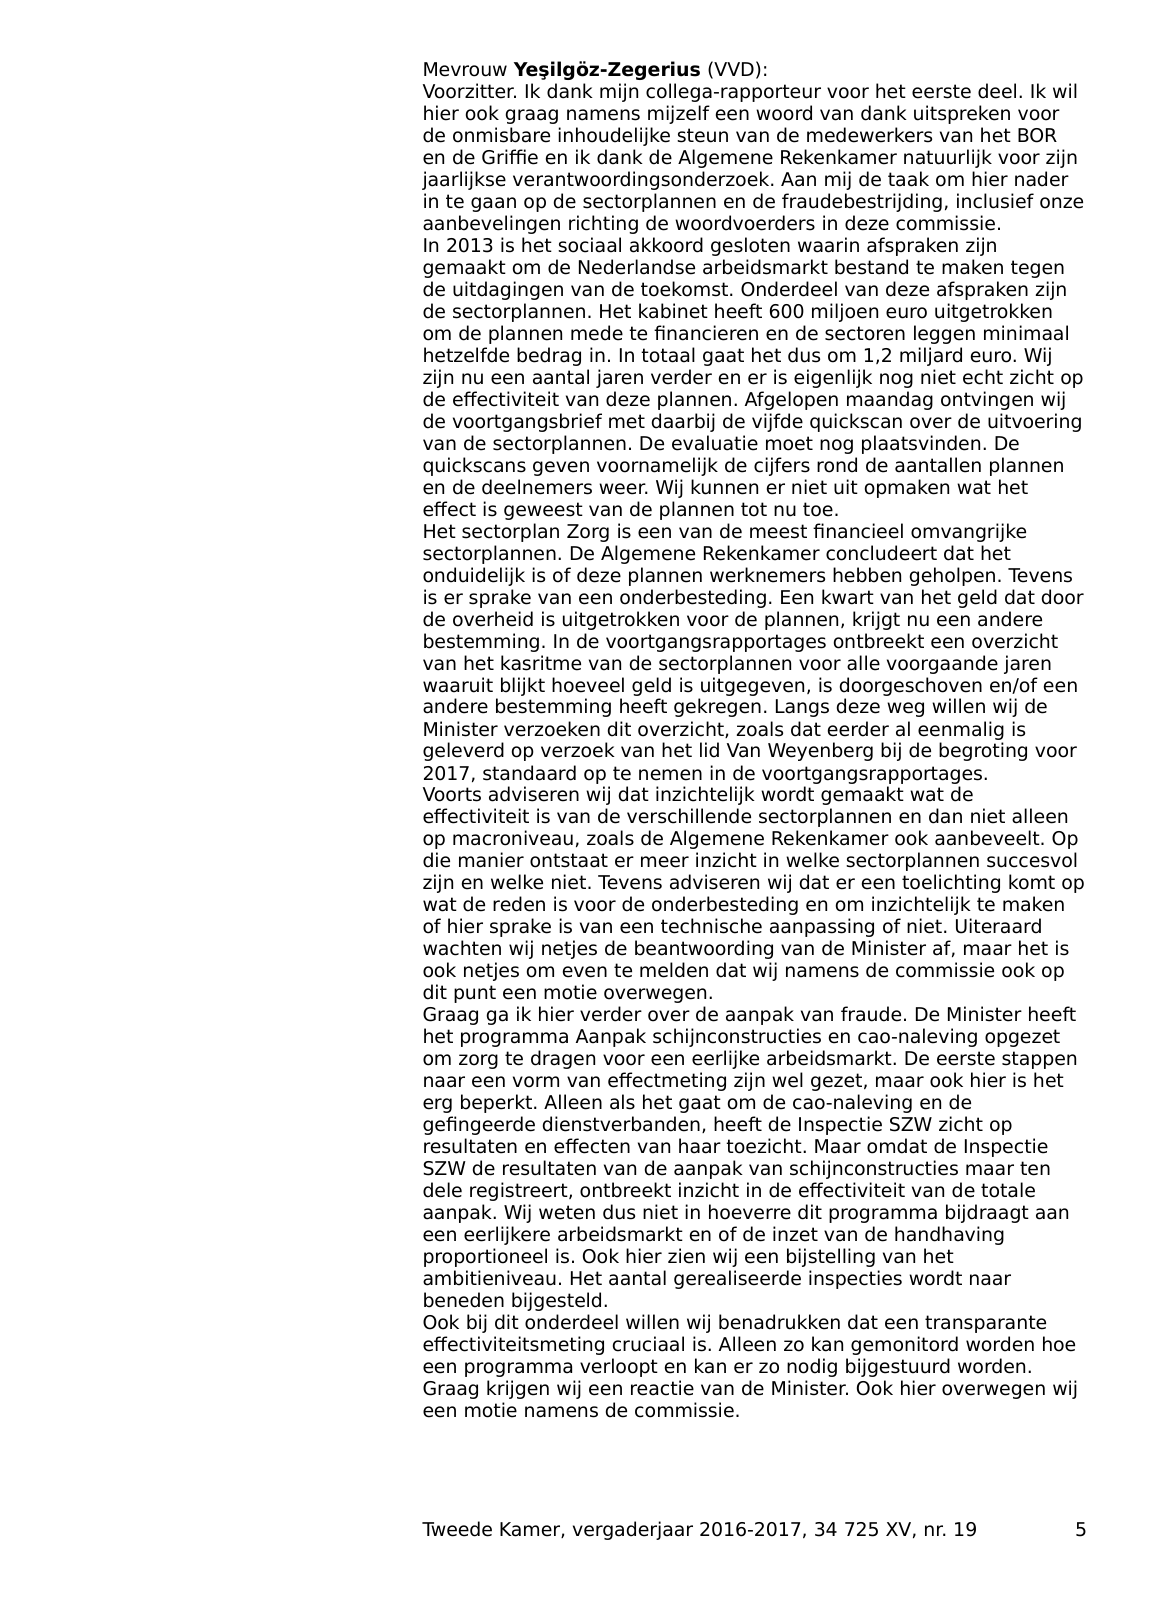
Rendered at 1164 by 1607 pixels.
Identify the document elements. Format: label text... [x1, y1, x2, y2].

text Voorzitter. Ik dank mijn collega-rapporteur voor het eerste deel. Ik wil hier ook graag namens mijzelf een woord van dank uitspreken voor de onmisbare inhoudelijke steun van de medewerkers van het BOR en de Griffie en ik dank de Algemene Rekenkamer natuurlijk voor zijn jaarlijkse verantwoordingsonderzoek. Aan mij de taak om hier nader in te gaan op de sectorplannen en de fraudebestrijding, inclusief onze aanbevelingen richting de woordvoerders in deze commissie. [422, 81, 1087, 235]
text Mevrouw Yeşilgöz-Zegerius (VVD): [422, 59, 1087, 81]
text In 2013 is het sociaal akkoord gesloten waarin afspraken zijn gemaakt om de Nederlandse arbeidsmarkt bestand te maken tegen de uitdagingen van de toekomst. Onderdeel van deze afspraken zijn de sectorplannen. Het kabinet heeft 600 miljoen euro uitgetrokken om de plannen mede te financieren en de sectoren leggen minimaal hetzelfde bedrag in. In totaal gaat het dus om 1,2 miljard euro. Wij zijn nu een aantal jaren verder en er is eigenlijk nog niet echt zicht op de effectiviteit van deze plannen. Afgelopen maandag ontvingen wij de voortgangsbrief met daarbij de vijfde quickscan over de uitvoering van de sectorplannen. De evaluatie moet nog plaatsvinden. De quickscans geven voornamelijk de cijfers rond de aantallen plannen en de deelnemers weer. Wij kunnen er niet uit opmaken wat het effect is geweest van de plannen tot nu toe. [422, 235, 1087, 521]
text Ook bij dit onderdeel willen wij benadrukken dat een transparante effectiviteitsmeting cruciaal is. Alleen zo kan gemonitord worden hoe een programma verloopt en kan er zo nodig bijgestuurd worden. Graag krijgen wij een reactie van de Minister. Ook hier overwegen wij een motie namens de commissie. [422, 1312, 1087, 1422]
text Het sectorplan Zorg is een van de meest financieel omvangrijke sectorplannen. De Algemene Rekenkamer concludeert dat het onduidelijk is of deze plannen werknemers hebben geholpen. Tevens is er sprake van een onderbesteding. Een kwart van het geld dat door de overheid is uitgetrokken voor de plannen, krijgt nu een andere bestemming. In de voortgangsrapportages ontbreekt een overzicht van het kasritme van de sectorplannen voor alle voorgaande jaren waaruit blijkt hoeveel geld is uitgegeven, is doorgeschoven en/of een andere bestemming heeft gekregen. Langs deze weg willen wij de Minister verzoeken dit overzicht, zoals dat eerder al eenmalig is geleverd op verzoek van het lid Van Weyenberg bij de begroting voor 2017, standaard op te nemen in de voortgangsrapportages. [422, 521, 1087, 784]
text Graag ga ik hier verder over de aanpak van fraude. De Minister heeft het programma Aanpak schijnconstructies en cao-naleving opgezet om zorg te dragen voor een eerlijke arbeidsmarkt. De eerste stappen naar een vorm van effectmeting zijn wel gezet, maar ook hier is het erg beperkt. Alleen als het gaat om de cao-naleving en de gefingeerde dienstverbanden, heeft de Inspectie SZW zicht op resultaten en effecten van haar toezicht. Maar omdat de Inspectie SZW de resultaten van de aanpak van schijnconstructies maar ten dele registreert, ontbreekt inzicht in de effectiviteit van de totale aanpak. Wij weten dus niet in hoeverre dit programma bijdraagt aan een eerlijkere arbeidsmarkt en of de inzet van de handhaving proportioneel is. Ook hier zien wij een bijstelling van het ambitieniveau. Het aantal gerealiseerde inspecties wordt naar beneden bijgesteld. [422, 1004, 1087, 1312]
text Voorts adviseren wij dat inzichtelijk wordt gemaakt wat de effectiviteit is van de verschillende sectorplannen en dan niet alleen op macroniveau, zoals de Algemene Rekenkamer ook aanbeveelt. Op die manier ontstaat er meer inzicht in welke sectorplannen succesvol zijn en welke niet. Tevens adviseren wij dat er een toelichting komt op wat de reden is voor de onderbesteding en om inzichtelijk te maken of hier sprake is van een technische aanpassing of niet. Uiteraard wachten wij netjes de beantwoording van de Minister af, maar het is ook netjes om even te melden dat wij namens de commissie ook op dit punt een motie overwegen. [422, 784, 1087, 1004]
